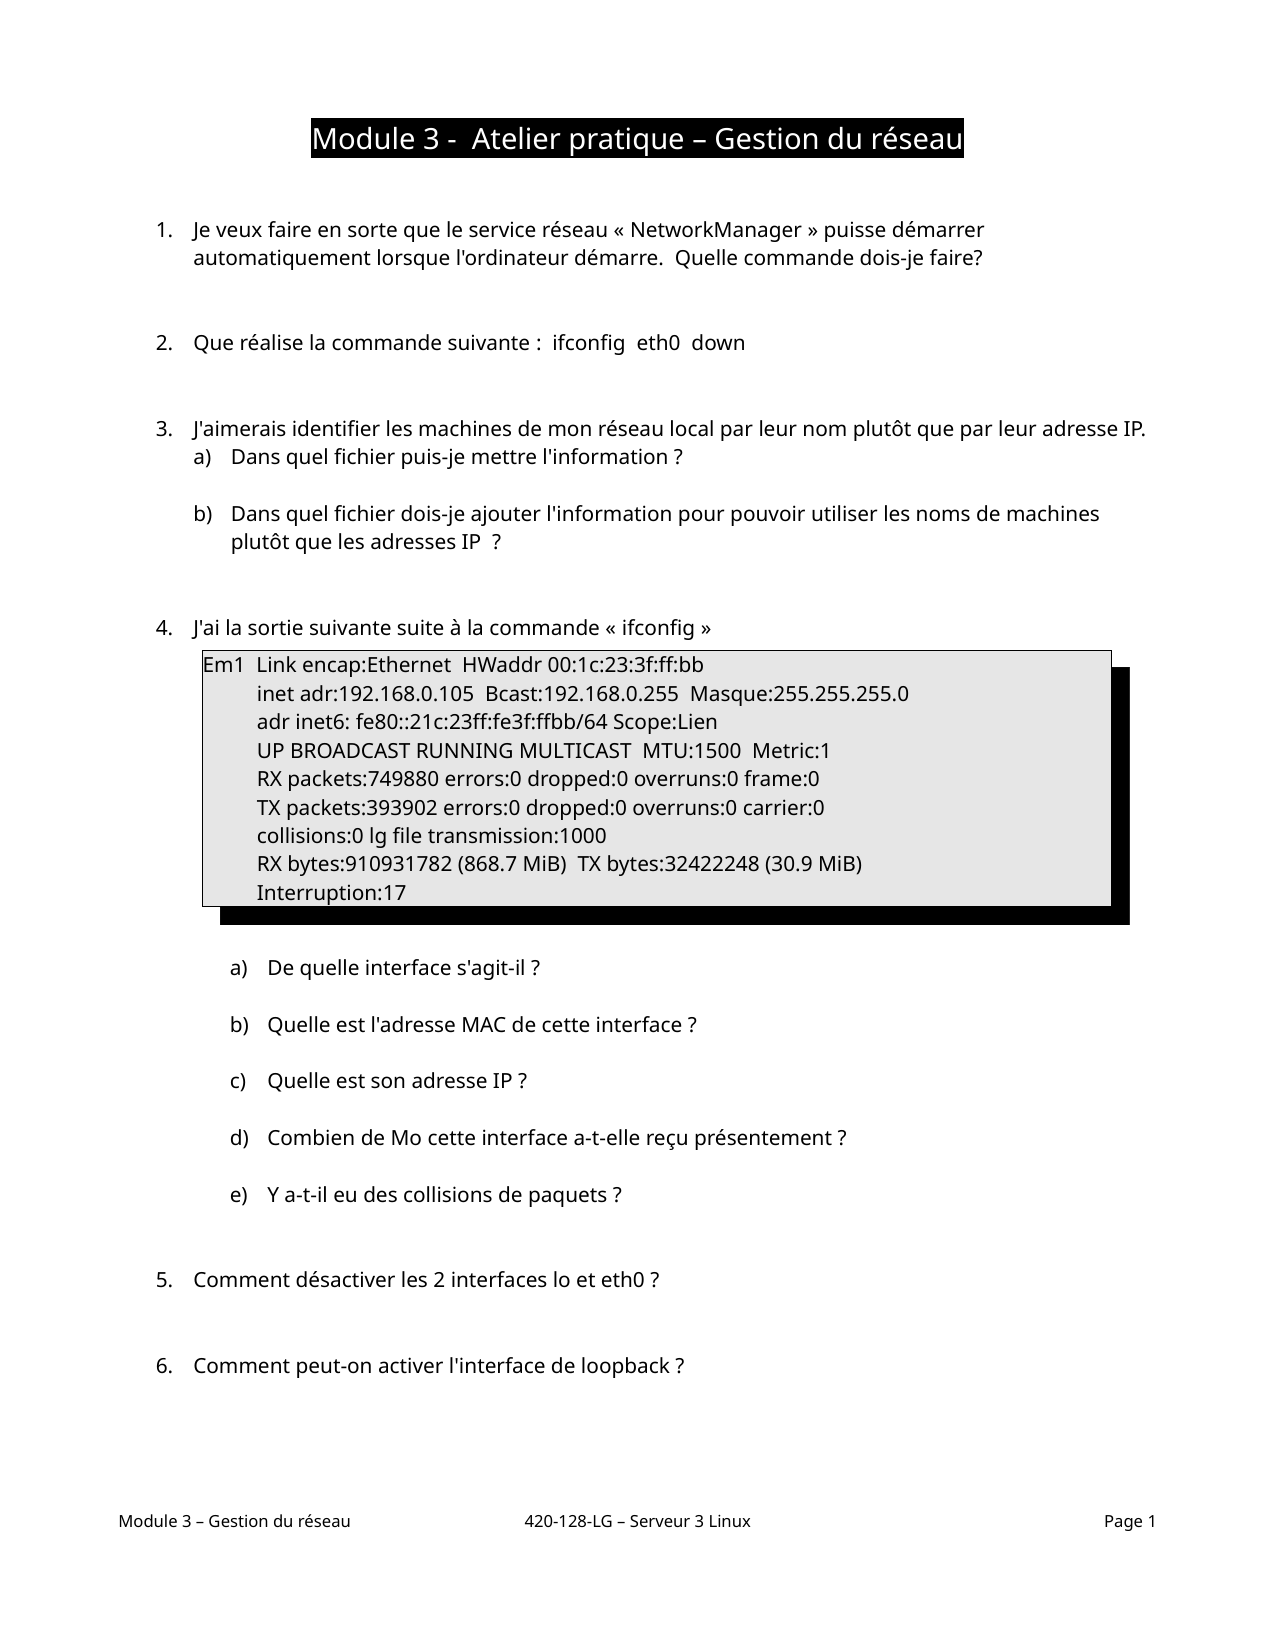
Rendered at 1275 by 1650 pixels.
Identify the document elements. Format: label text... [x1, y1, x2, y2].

list Comment peut-on activer l'interface de loopback ? [156, 1351, 1157, 1379]
list Je veux faire en sorte que le service réseau « NetworkManager » puisse démarrer automatiquement lorsque l'ordinateur démarre. Quelle commande dois-je faire? [156, 215, 1157, 272]
list De quelle interface s'agit-il ? [229, 953, 1157, 981]
list Quelle est l'adresse MAC de cette interface ? [229, 1010, 1157, 1038]
list Combien de Mo cette interface a-t-elle reçu présentement ? [229, 1123, 1157, 1152]
list Comment désactiver les 2 interfaces lo et eth0 ? [156, 1266, 1157, 1294]
list Y a-t-il eu des collisions de paquets ? [229, 1180, 1157, 1209]
list Que réalise la commande suivante : ifconfig eth0 down [156, 328, 1157, 357]
text Module 3 - Atelier pratique – Gestion du réseau [118, 118, 1157, 158]
list Quelle est son adresse IP ? [229, 1067, 1157, 1095]
list J'aimerais identifier les machines de mon réseau local par leur nom plutôt que par leur adresse IP. [156, 414, 1157, 442]
list Dans quel fichier dois-je ajouter l'information pour pouvoir utiliser les noms de machines plutôt que les adresses IP ? [193, 499, 1157, 556]
list Dans quel fichier puis-je mettre l'information ? [193, 442, 1157, 471]
list J'ai la sortie suivante suite à la commande « ifconfig » [156, 613, 1157, 641]
